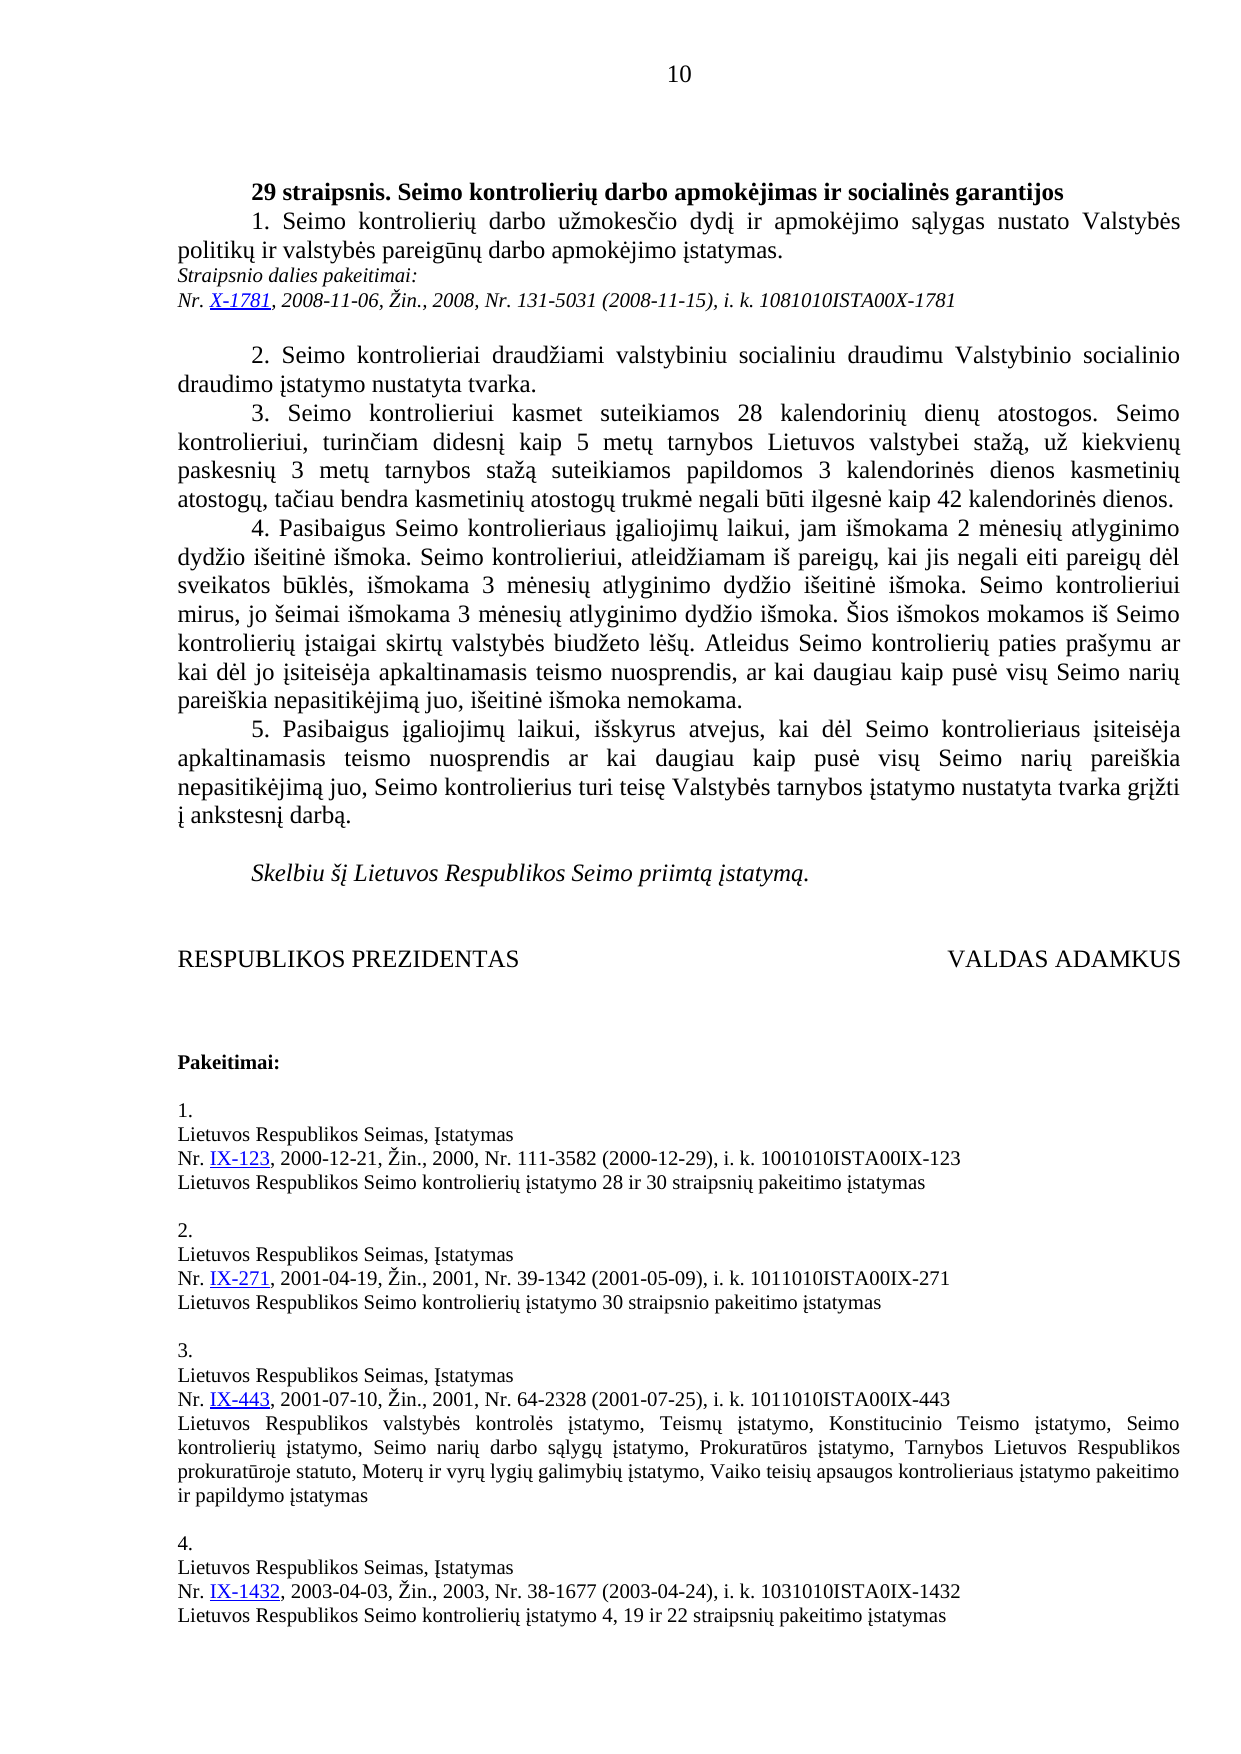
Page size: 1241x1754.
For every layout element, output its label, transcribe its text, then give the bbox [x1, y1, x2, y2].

text 5. Pasibaigus įgaliojimų laikui, išskyrus atvejus, kai dėl Seimo kontrolieriaus įsiteisėja apkaltinamasis teismo nuosprendis ar kai daugiau kaip pusė visų Seimo narių pareiškia nepasitikėjimą juo, Seimo kontrolierius turi teisę Valstybės tarnybos įstatymo nustatyta tvarka grįžti į ankstesnį darbą. [177, 714, 1181, 829]
text 3. Seimo kontrolieriui kasmet suteikiamos 28 kalendorinių dienų atostogos. Seimo kontrolieriui, turinčiam didesnį kaip 5 metų tarnybos Lietuvos valstybei stažą, už kiekvienų paskesnių 3 metų tarnybos stažą suteikiamos papildomos 3 kalendorinės dienos kasmetinių atostogų, tačiau bendra kasmetinių atostogų trukmė negali būti ilgesnė kaip 42 kalendorinės dienos. [177, 398, 1181, 513]
text 2. [177, 1218, 1181, 1242]
text Lietuvos Respublikos Seimas, Įstatymas [177, 1122, 1181, 1146]
text 4. [177, 1531, 1181, 1555]
text 29 straipsnis. Seimo kontrolierių darbo apmokėjimas ir socialinės garantijos [177, 177, 1181, 206]
text 1. Seimo kontrolierių darbo užmokesčio dydį ir apmokėjimo sąlygas nustato Valstybės politikų ir valstybės pareigūnų darbo apmokėjimo įstatymas. [177, 206, 1181, 263]
text Skelbiu šį Lietuvos Respublikos Seimo priimtą įstatymą. [177, 858, 1181, 887]
text Nr. IX-123, 2000-12-21, Žin., 2000, Nr. 111-3582 (2000-12-29), i. k. 1001010ISTA00IX-123 [177, 1146, 1181, 1170]
text Pakeitimai: [177, 1050, 1181, 1074]
text Lietuvos Respublikos Seimo kontrolierių įstatymo 4, 19 ir 22 straipsnių pakeitimo įstatymas [177, 1603, 1181, 1627]
text Lietuvos Respublikos Seimo kontrolierių įstatymo 28 ir 30 straipsnių pakeitimo įstatymas [177, 1170, 1181, 1194]
text Nr. X-1781, 2008-11-06, Žin., 2008, Nr. 131-5031 (2008-11-15), i. k. 1081010ISTA00X-1781 [177, 287, 1181, 312]
text 2. Seimo kontrolieriai draudžiami valstybiniu socialiniu draudimu Valstybinio socialinio draudimo įstatymo nustatyta tvarka. [177, 340, 1181, 398]
text Straipsnio dalies pakeitimai: [177, 263, 1181, 287]
text Nr. IX-1432, 2003-04-03, Žin., 2003, Nr. 38-1677 (2003-04-24), i. k. 1031010ISTA0IX-1432 [177, 1579, 1181, 1603]
text RESPUBLIKOS PREZIDENTAS VALDAS ADAMKUS [177, 944, 1181, 973]
text Lietuvos Respublikos Seimas, Įstatymas [177, 1555, 1181, 1579]
text 3. [177, 1338, 1181, 1362]
text Lietuvos Respublikos valstybės kontrolės įstatymo, Teismų įstatymo, Konstitucinio Teismo įstatymo, Seimo kontrolierių įstatymo, Seimo narių darbo sąlygų įstatymo, Prokuratūros įstatymo, Tarnybos Lietuvos Respublikos prokuratūroje statuto, Moterų ir vyrų lygių galimybių įstatymo, Vaiko teisių apsaugos kontrolieriaus įstatymo pakeitimo ir papildymo įstatymas [177, 1411, 1181, 1507]
text Nr. IX-443, 2001-07-10, Žin., 2001, Nr. 64-2328 (2001-07-25), i. k. 1011010ISTA00IX-443 [177, 1387, 1181, 1411]
text Lietuvos Respublikos Seimas, Įstatymas [177, 1362, 1181, 1387]
text Nr. IX-271, 2001-04-19, Žin., 2001, Nr. 39-1342 (2001-05-09), i. k. 1011010ISTA00IX-271 [177, 1266, 1181, 1290]
text Lietuvos Respublikos Seimo kontrolierių įstatymo 30 straipsnio pakeitimo įstatymas [177, 1290, 1181, 1314]
text 1. [177, 1098, 1181, 1122]
text 4. Pasibaigus Seimo kontrolieriaus įgaliojimų laikui, jam išmokama 2 mėnesių atlyginimo dydžio išeitinė išmoka. Seimo kontrolieriui, atleidžiamam iš pareigų, kai jis negali eiti pareigų dėl sveikatos būklės, išmokama 3 mėnesių atlyginimo dydžio išeitinė išmoka. Seimo kontrolieriui mirus, jo šeimai išmokama 3 mėnesių atlyginimo dydžio išmoka. Šios išmokos mokamos iš Seimo kontrolierių įstaigai skirtų valstybės biudžeto lėšų. Atleidus Seimo kontrolierių paties prašymu ar kai dėl jo įsiteisėja apkaltinamasis teismo nuosprendis, ar kai daugiau kaip pusė visų Seimo narių pareiškia nepasitikėjimą juo, išeitinė išmoka nemokama. [177, 513, 1181, 714]
text Lietuvos Respublikos Seimas, Įstatymas [177, 1242, 1181, 1266]
